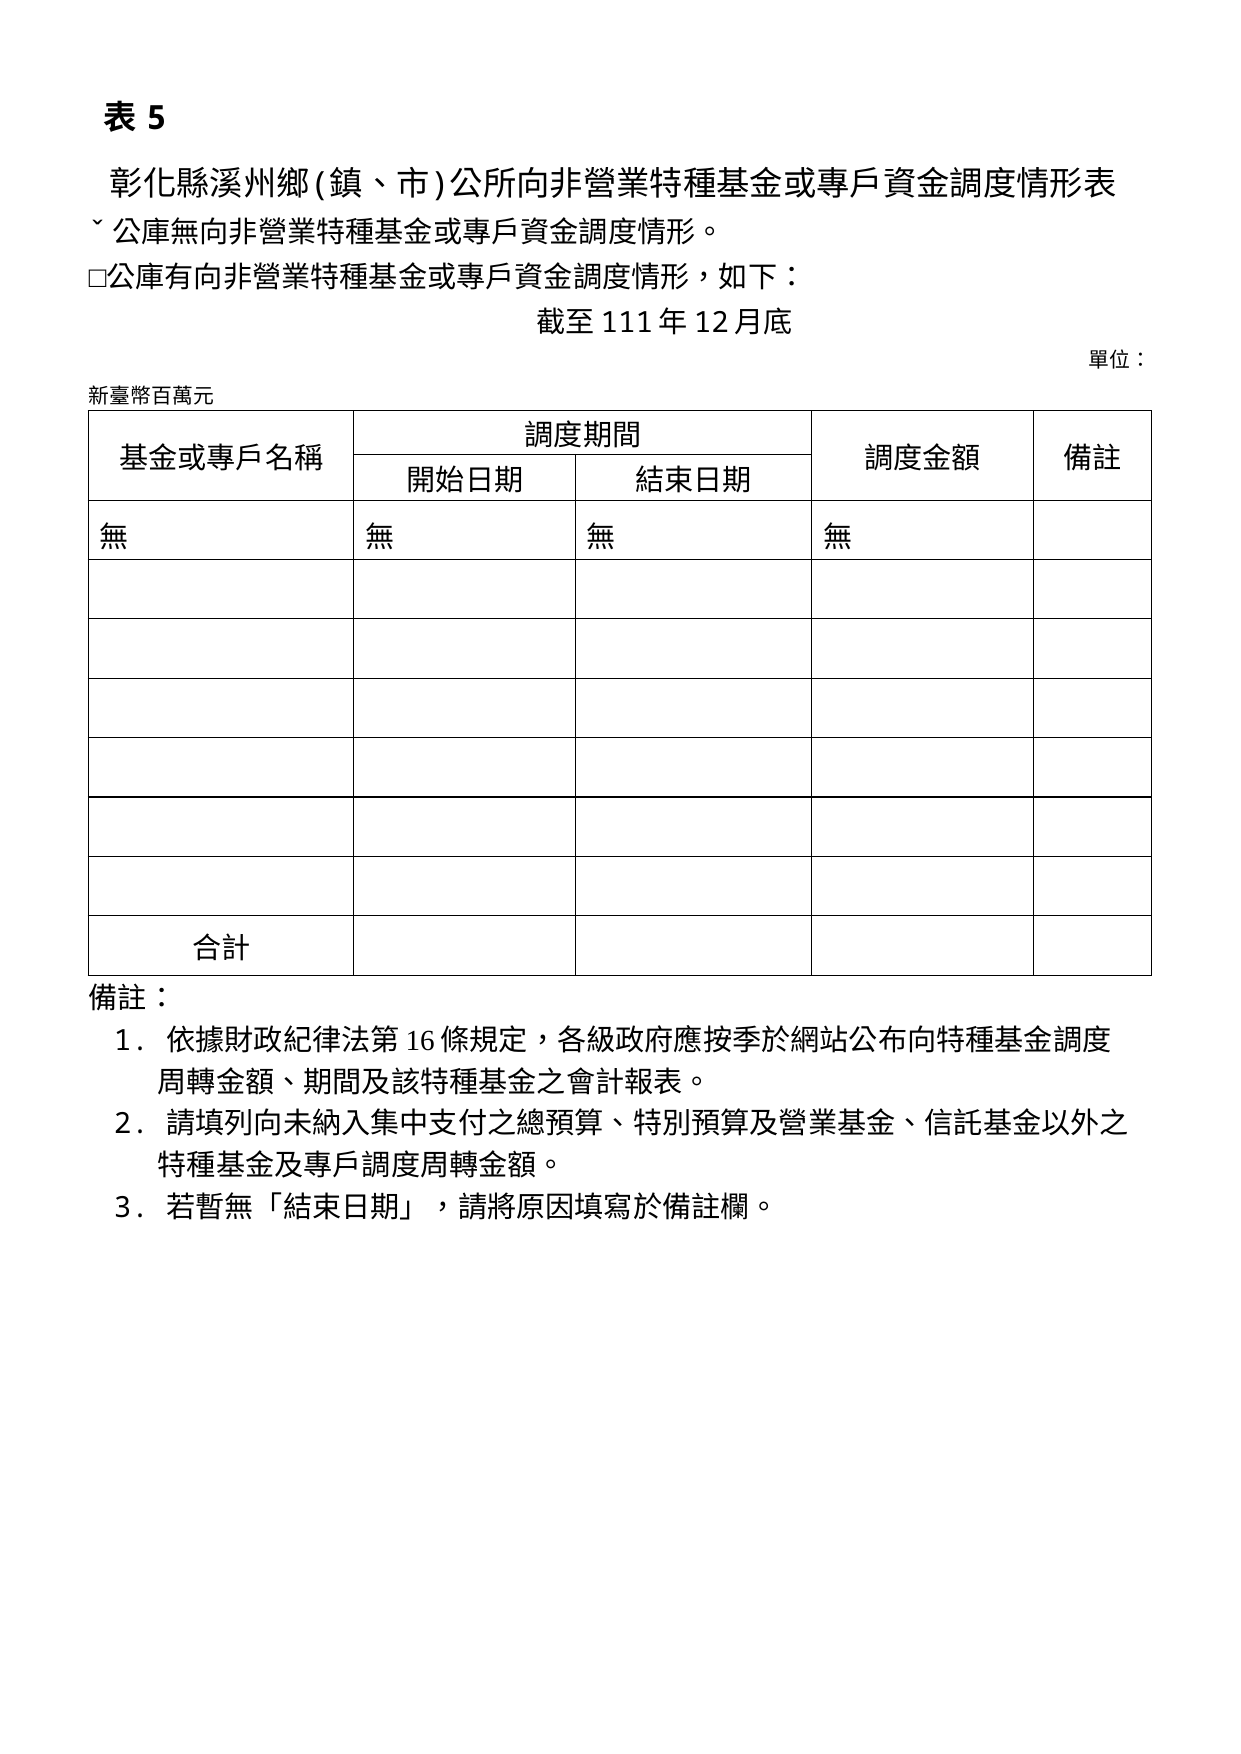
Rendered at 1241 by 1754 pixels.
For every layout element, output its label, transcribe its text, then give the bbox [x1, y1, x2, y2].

table_cell [812, 916, 1033, 974]
table_cell [576, 798, 811, 856]
table_cell [1034, 679, 1151, 737]
text 1. 依據財政紀律法第16條規定，各級政府應按季於網站公布向特種基金調度周轉金額、期間及該特種基金之會計報表。 [114, 1017, 1137, 1101]
table_cell [354, 738, 575, 796]
table_cell [576, 916, 811, 974]
table_cell 無 [576, 501, 811, 559]
table_cell [354, 916, 575, 974]
table_cell [89, 679, 353, 737]
table_header 調度金額 [812, 411, 1033, 499]
text 截至111年12月底 [89, 304, 1137, 339]
table_cell [1034, 501, 1151, 559]
table_cell [89, 798, 353, 856]
text 備註： [88, 976, 1137, 1017]
table_cell [812, 679, 1033, 737]
table_cell [812, 798, 1033, 856]
table_cell 結束日期 [576, 455, 811, 499]
table_cell [1034, 857, 1151, 915]
table_cell [1034, 560, 1151, 618]
table_cell [812, 738, 1033, 796]
table_cell [354, 857, 575, 915]
text 2. 請填列向未納入集中支付之總預算、特別預算及營業基金、信託基金以外之特種基金及專戶調度周轉金額。 [114, 1101, 1137, 1184]
table_cell [812, 857, 1033, 915]
table_cell [576, 619, 811, 678]
table_cell [354, 560, 575, 618]
text ˇ公庫無向非營業特種基金或專戶資金調度情形。 [89, 214, 1137, 250]
table_cell 合計 [89, 916, 353, 974]
table_cell 無 [354, 501, 575, 559]
table_cell [354, 798, 575, 856]
table_cell [1034, 916, 1151, 974]
table_cell [812, 619, 1033, 678]
table_header 基金或專戶名稱 [89, 411, 353, 499]
table_cell [89, 619, 353, 678]
table_header 調度期間 [354, 411, 811, 454]
text 單位：新臺幣百萬元 [89, 339, 1137, 410]
table_cell [89, 738, 353, 796]
table_cell [576, 738, 811, 796]
table_cell 無 [812, 501, 1033, 559]
table_cell [89, 560, 353, 618]
table_cell [576, 679, 811, 737]
table_cell [812, 560, 1033, 618]
text 3. 若暫無「結束日期」，請將原因填寫於備註欄。 [114, 1184, 1137, 1226]
table_cell 開始日期 [354, 455, 575, 499]
table_cell 無 [89, 501, 353, 559]
table_cell [1034, 798, 1151, 856]
table_cell [576, 857, 811, 915]
table_cell [1034, 619, 1151, 678]
table_cell [1034, 738, 1151, 796]
table_cell [576, 560, 811, 618]
text □公庫有向非營業特種基金或專戶資金調度情形，如下： [89, 259, 1137, 295]
table_cell [89, 857, 353, 915]
table_cell [354, 619, 575, 678]
text 彰化縣溪州鄉(鎮、市)公所向非營業特種基金或專戶資金調度情形表 [89, 162, 1137, 204]
table_cell [354, 679, 575, 737]
table_header 備註 [1034, 411, 1151, 499]
